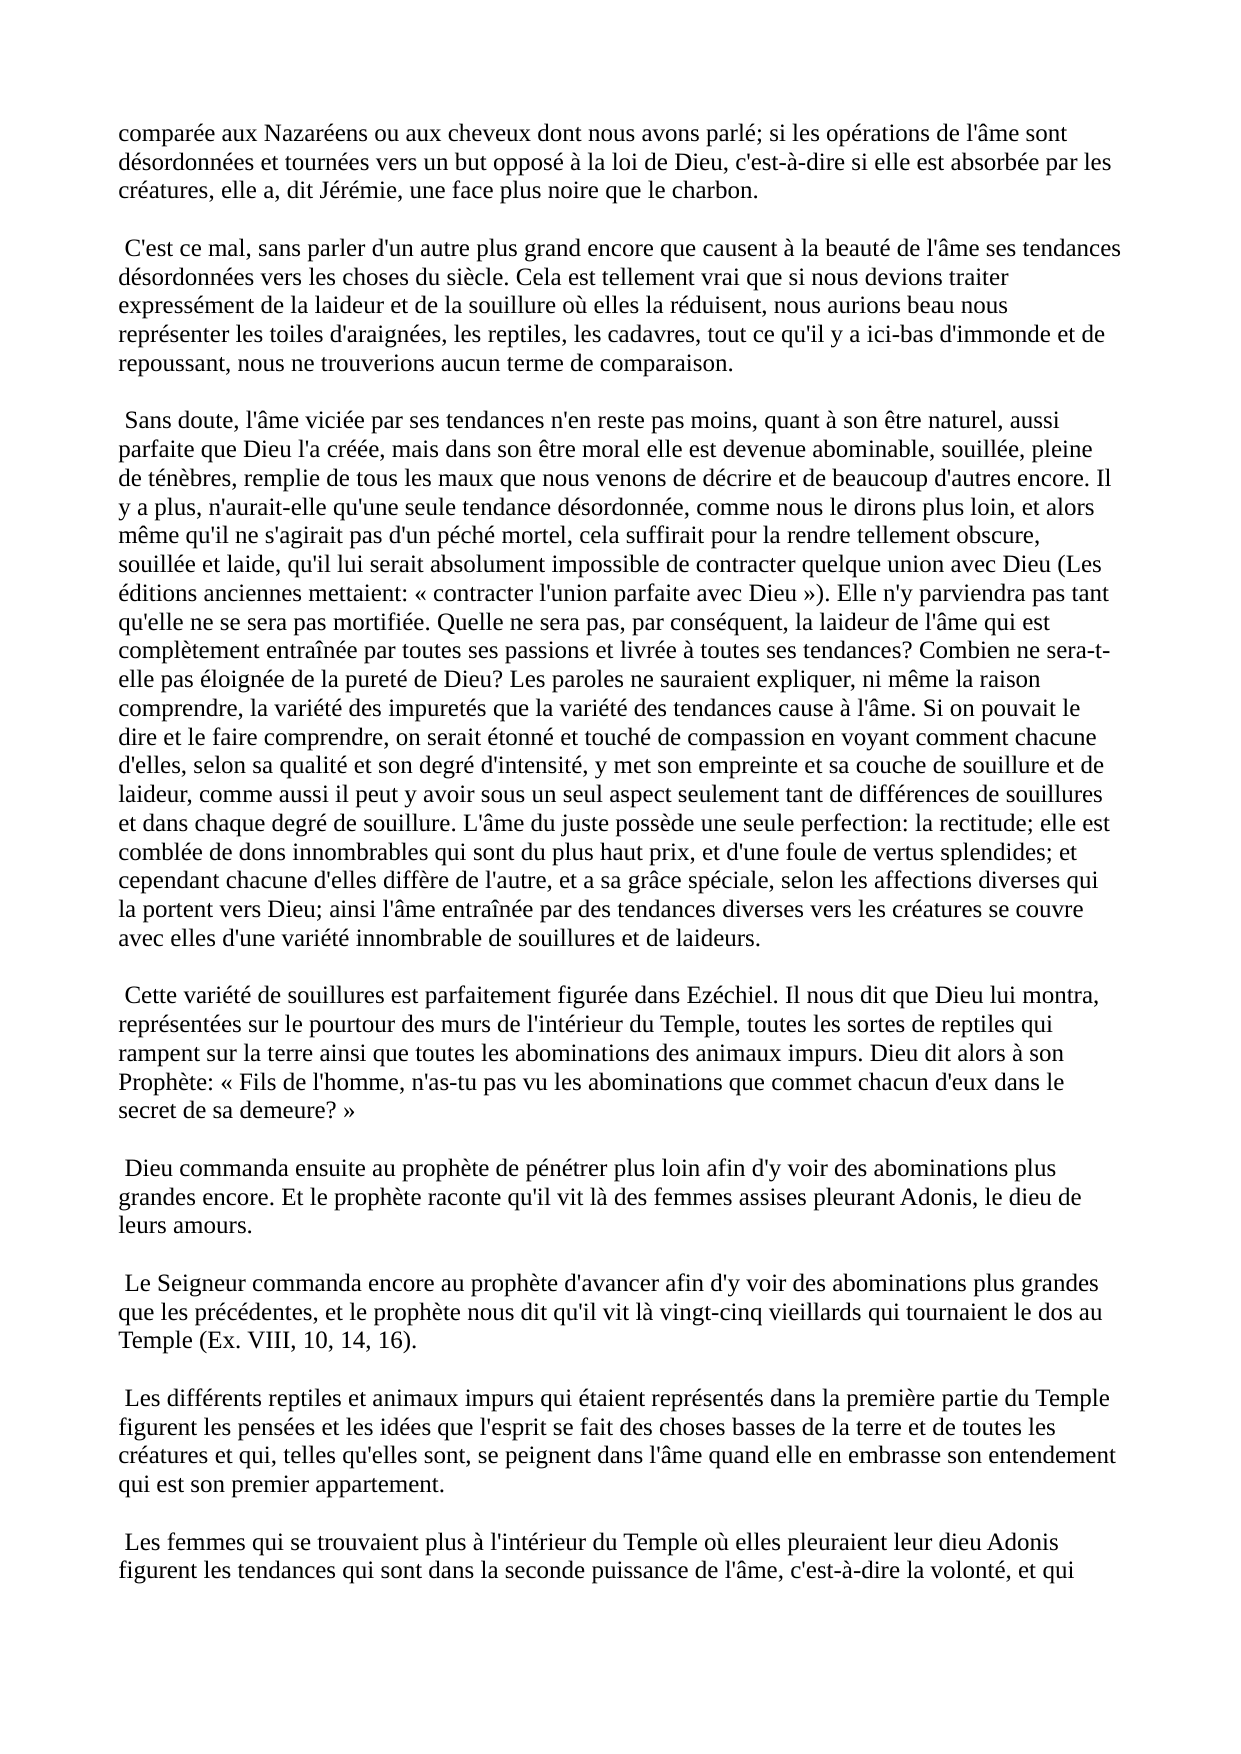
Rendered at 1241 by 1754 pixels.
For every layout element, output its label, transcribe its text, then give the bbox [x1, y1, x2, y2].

text Cette variété de souillures est parfaitement figurée dans Ezéchiel. Il nous dit que Dieu lui montra, représentées sur le pourtour des murs de l'intérieur du Temple, toutes les sortes de reptiles qui rampent sur la terre ainsi que toutes les abominations des animaux impurs. Dieu dit alors à son Prophète: « Fils de l'homme, n'as-tu pas vu les abominations que commet chacun d'eux dans le secret de sa demeure? » [118, 981, 1122, 1124]
text Dieu commanda ensuite au prophète de pénétrer plus loin afin d'y voir des abominations plus grandes encore. Et le prophète raconte qu'il vit là des femmes assises pleurant Adonis, le dieu de leurs amours. [118, 1153, 1122, 1239]
text Le Seigneur commanda encore au prophète d'avancer afin d'y voir des abominations plus grandes que les précédentes, et le prophète nous dit qu'il vit là vingt-cinq vieillards qui tournaient le dos au Temple (Ex. VIII, 10, 14, 16). [118, 1268, 1122, 1354]
text Sans doute, l'âme viciée par ses tendances n'en reste pas moins, quant à son être naturel, aussi parfaite que Dieu l'a créée, mais dans son être moral elle est devenue abominable, souillée, pleine de ténèbres, remplie de tous les maux que nous venons de décrire et de beaucoup d'autres encore. Il y a plus, n'aurait-elle qu'une seule tendance désordonnée, comme nous le dirons plus loin, et alors même qu'il ne s'agirait pas d'un péché mortel, cela suffirait pour la rendre tellement obscure, souillée et laide, qu'il lui serait absolument impossible de contracter quelque union avec Dieu (Les éditions anciennes mettaient: « contracter l'union parfaite avec Dieu »). Elle n'y parviendra pas tant qu'elle ne se sera pas mortifiée. Quelle ne sera pas, par conséquent, la laideur de l'âme qui est complètement entraînée par toutes ses passions et livrée à toutes ses tendances? Combien ne sera-t-elle pas éloignée de la pureté de Dieu? Les paroles ne sauraient expliquer, ni même la raison comprendre, la variété des impuretés que la variété des tendances cause à l'âme. Si on pouvait le dire et le faire comprendre, on serait étonné et touché de compassion en voyant comment chacune d'elles, selon sa qualité et son degré d'intensité, y met son empreinte et sa couche de souillure et de laideur, comme aussi il peut y avoir sous un seul aspect seulement tant de différences de souillures et dans chaque degré de souillure. L'âme du juste possède une seule perfection: la rectitude; elle est comblée de dons innombrables qui sont du plus haut prix, et d'une foule de vertus splendides; et cependant chacune d'elles diffère de l'autre, et a sa grâce spéciale, selon les affections diverses qui la portent vers Dieu; ainsi l'âme entraînée par des tendances diverses vers les créatures se couvre avec elles d'une variété innombrable de souillures et de laideurs. [118, 406, 1122, 952]
text C'est ce mal, sans parler d'un autre plus grand encore que causent à la beauté de l'âme ses tendances désordonnées vers les choses du siècle. Cela est tellement vrai que si nous devions traiter expressément de la laideur et de la souillure où elles la réduisent, nous aurions beau nous représenter les toiles d'araignées, les reptiles, les cadavres, tout ce qu'il y a ici-bas d'immonde et de repoussant, nous ne trouverions aucun terme de comparaison. [118, 233, 1122, 377]
text Les femmes qui se trouvaient plus à l'intérieur du Temple où elles pleuraient leur dieu Adonis figurent les tendances qui sont dans la seconde puissance de l'âme, c'est-à-dire la volonté, et qui [118, 1527, 1122, 1584]
text comparée aux Nazaréens ou aux cheveux dont nous avons parlé; si les opérations de l'âme sont désordonnées et tournées vers un but opposé à la loi de Dieu, c'est-à-dire si elle est absorbée par les créatures, elle a, dit Jérémie, une face plus noire que le charbon. [118, 118, 1122, 204]
text Les différents reptiles et animaux impurs qui étaient représentés dans la première partie du Temple figurent les pensées et les idées que l'esprit se fait des choses basses de la terre et de toutes les créatures et qui, telles qu'elles sont, se peignent dans l'âme quand elle en embrasse son entendement qui est son premier appartement. [118, 1383, 1122, 1498]
